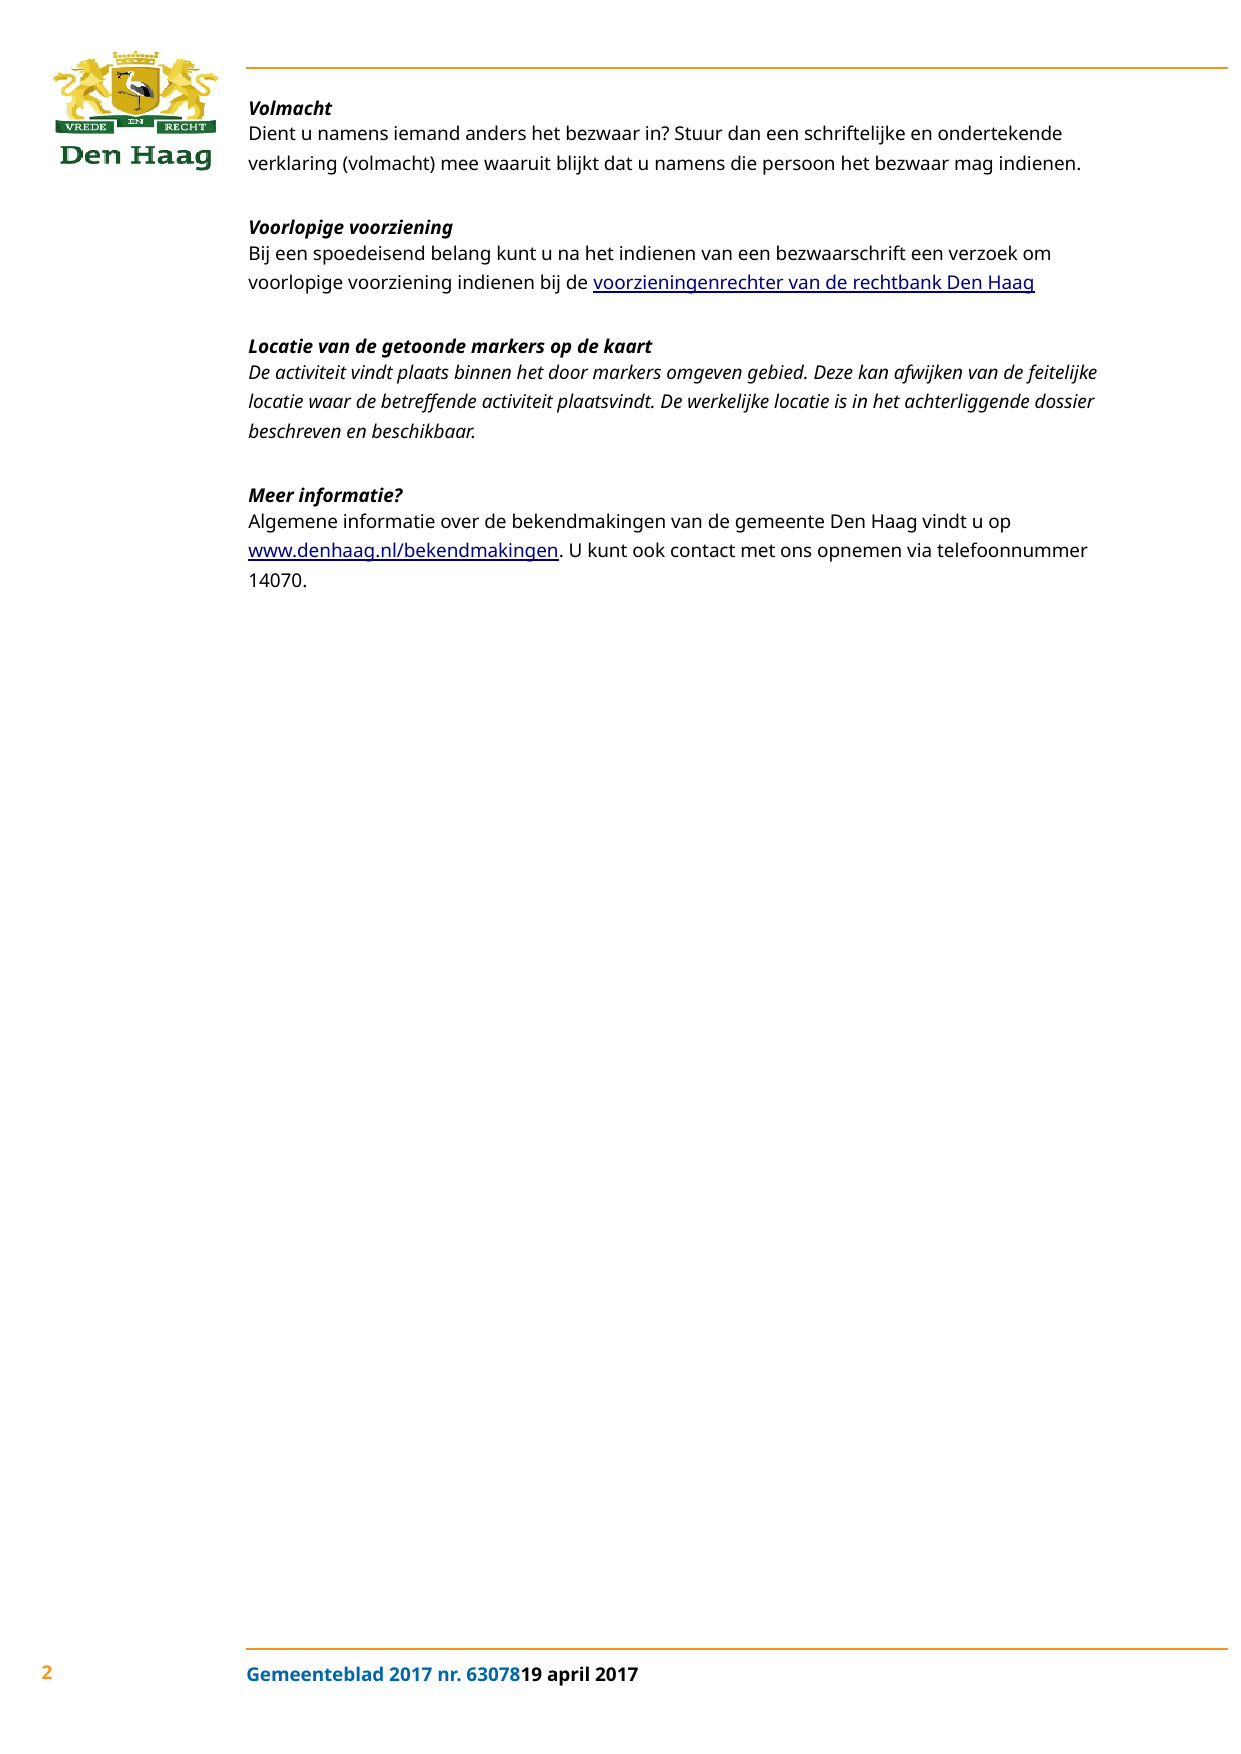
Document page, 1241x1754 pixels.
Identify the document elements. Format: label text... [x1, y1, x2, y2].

text Bij een spoedeisend belang kunt u na het indienen van een bezwaarschrift een verzoek om voorlopige voorziening indienen bij de voorzieningenrechter van de rechtbank Den Haag [248, 240, 1152, 295]
text De activiteit vindt plaats binnen het door markers omgeven gebied. Deze kan afwijken van de feitelijke locatie waar de betreffende activiteit plaatsvindt. De werkelijke locatie is in het achterliggende dossier beschreven en beschikbaar. [248, 359, 1152, 444]
text Dient u namens iemand anders het bezwaar in? Stuur dan een schriftelijke en ondertekende verklaring (volmacht) mee waaruit blijkt dat u namens die persoon het bezwaar mag indienen. [248, 121, 1152, 176]
text Locatie van de getoonde markers op de kaart [248, 333, 1152, 359]
text Voorlopige voorziening [248, 214, 1152, 240]
picture [41, 47, 231, 172]
text Volmacht [248, 95, 1152, 121]
text Meer informatie? [248, 482, 1152, 508]
text Algemene informatie over de bekendmakingen van de gemeente Den Haag vindt u op www.denhaag.nl/bekendmakingen. U kunt ook contact met ons opnemen via telefoonnummer 14070. [248, 508, 1152, 593]
